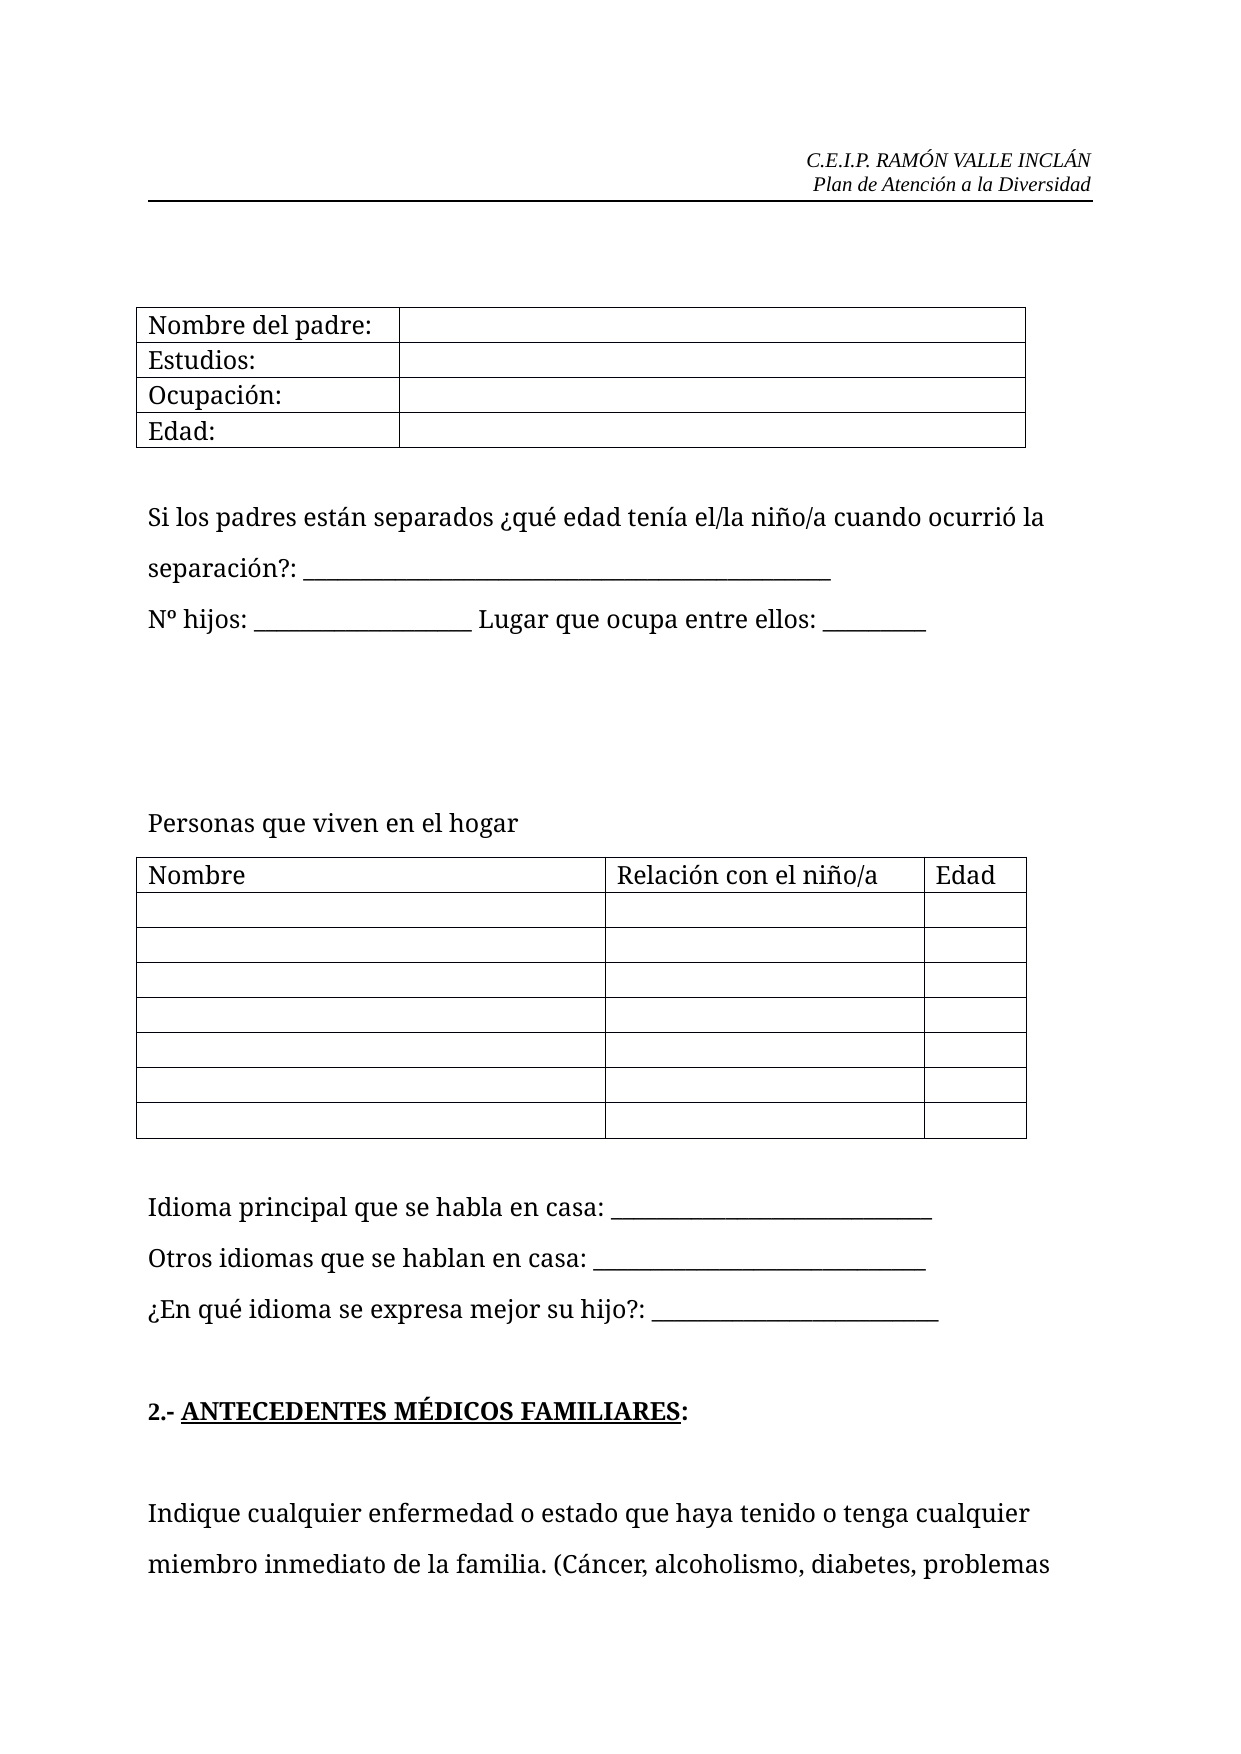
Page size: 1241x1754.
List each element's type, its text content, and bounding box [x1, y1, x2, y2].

text Indique cualquier enfermedad o estado que haya tenido o tenga cualquier miembro inmediato de la familia. (Cáncer, alcoholismo, diabetes, problemas [148, 1496, 1093, 1581]
text Personas que viven en el hogar [148, 806, 1093, 839]
table_header Nombre [137, 858, 605, 892]
table_cell [137, 998, 605, 1032]
table_cell [606, 998, 924, 1032]
table_header Edad [925, 858, 1026, 892]
table_cell [925, 963, 1026, 997]
table_cell [606, 1033, 924, 1067]
table_cell [137, 1103, 605, 1137]
table_header Nombre del padre: [137, 308, 399, 342]
table_cell Edad: [137, 413, 399, 447]
text Otros idiomas que se hablan en casa: _____________________________ [148, 1241, 1093, 1274]
table_cell [137, 1068, 605, 1102]
table_cell [925, 1103, 1026, 1137]
text Si los padres están separados ¿qué edad tenía el/la niño/a cuando ocurrió la separación?: ______________________________________________ [148, 499, 1093, 584]
table_cell [606, 1068, 924, 1102]
text ¿En qué idioma se expresa mejor su hijo?: _________________________ [148, 1292, 1093, 1326]
table_cell [137, 928, 605, 962]
table_cell [925, 1068, 1026, 1102]
table_header [400, 308, 1025, 342]
table_cell Ocupación: [137, 378, 399, 412]
table_cell [925, 928, 1026, 962]
table_cell Estudios: [137, 343, 399, 377]
table_cell [400, 343, 1025, 377]
table_cell [606, 1103, 924, 1137]
table_cell [400, 378, 1025, 412]
table_cell [606, 893, 924, 927]
table_cell [137, 963, 605, 997]
table_cell [606, 928, 924, 962]
table_cell [925, 893, 1026, 927]
table_cell [606, 963, 924, 997]
table_cell [137, 1033, 605, 1067]
table_cell [400, 413, 1025, 447]
table_cell [137, 893, 605, 927]
text Idioma principal que se habla en casa: ____________________________ [148, 1189, 1093, 1223]
table_header Relación con el niño/a [606, 858, 924, 892]
table_cell [925, 1033, 1026, 1067]
table_cell [925, 998, 1026, 1032]
text Nº hijos: ___________________ Lugar que ocupa entre ellos: _________ [148, 601, 1093, 635]
text 2.- ANTECEDENTES MÉDICOS FAMILIARES: [148, 1394, 1093, 1428]
